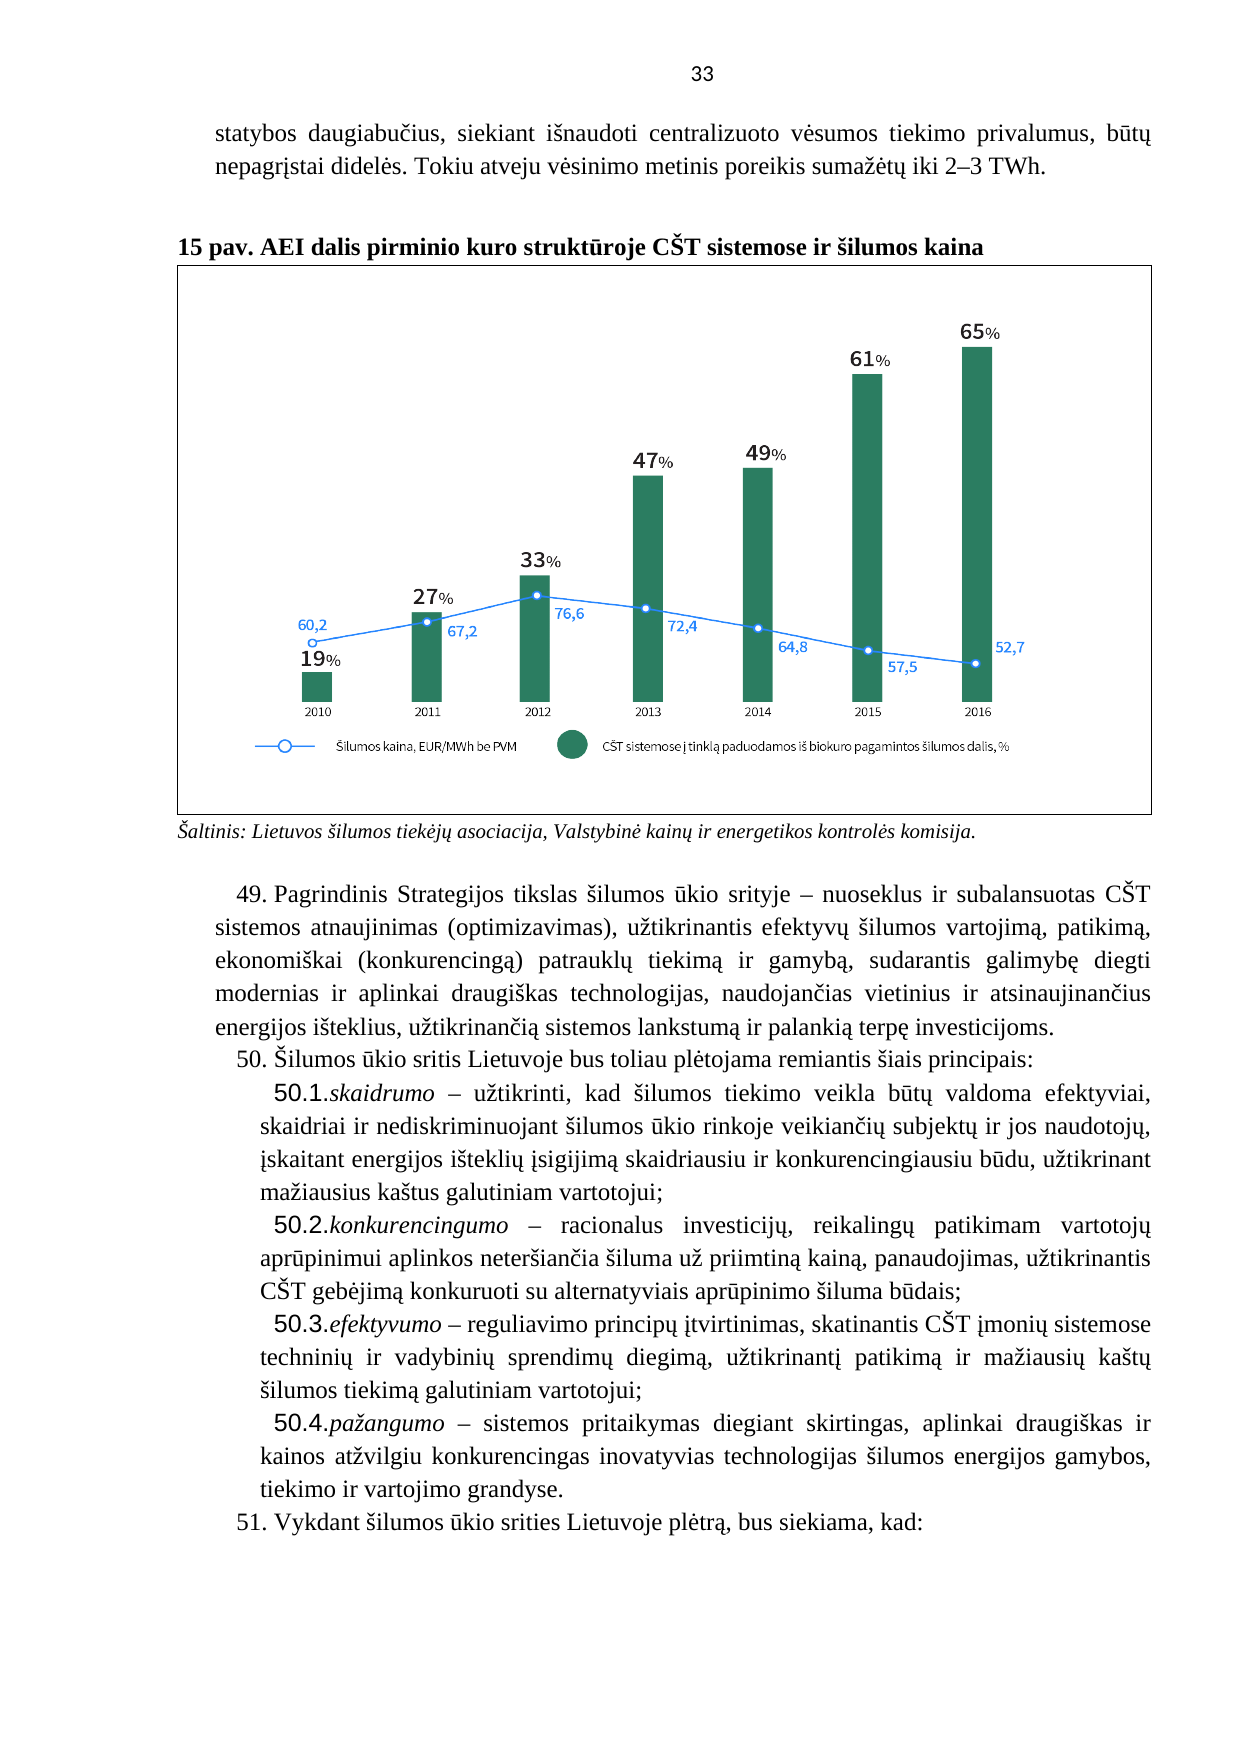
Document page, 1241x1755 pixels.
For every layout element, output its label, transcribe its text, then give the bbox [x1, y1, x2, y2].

list konkurencingumo – racionalus investicijų, reikalingų patikimam vartotojų aprūpinimui aplinkos neteršiančia šiluma už priimtiną kainą, panaudojimas, užtikrinantis CŠT gebėjimą konkuruoti su alternatyviais aprūpinimo šiluma būdais; [215, 1210, 1152, 1305]
text Šaltinis: Lietuvos šilumos tiekėjų asociacija, Valstybinė kainų ir energetikos kontrolės komisija. [177, 819, 1152, 843]
list Šilumos ūkio sritis Lietuvoje bus toliau plėtojama remiantis šiais principais: [177, 1044, 1152, 1073]
list statybos daugiabučius, siekiant išnaudoti centralizuoto vėsumos tiekimo privalumus, būtų nepagrįstai didelės. Tokiu atveju vėsinimo metinis poreikis sumažėtų iki 2–3 TWh. [177, 118, 1152, 180]
text 15 pav. AEI dalis pirminio kuro struktūroje CŠT sistemose ir šilumos kaina [177, 232, 1152, 260]
list pažangumo – sistemos pritaikymas diegiant skirtingas, aplinkai draugiškas ir kainos atžvilgiu konkurencingas inovatyvias technologijas šilumos energijos gamybos, tiekimo ir vartojimo grandyse. [215, 1408, 1152, 1503]
list skaidrumo – užtikrinti, kad šilumos tiekimo veikla būtų valdoma efektyviai, skaidriai ir nediskriminuojant šilumos ūkio rinkoje veikiančių subjektų ir jos naudotojų, įskaitant energijos išteklių įsigijimą skaidriausiu ir konkurencingiausiu būdu, užtikrinant mažiausius kaštus galutiniam vartotojui; [215, 1078, 1152, 1206]
list Vykdant šilumos ūkio srities Lietuvoje plėtrą, bus siekiama, kad: [177, 1507, 1152, 1536]
list Pagrindinis Strategijos tikslas šilumos ūkio srityje – nuoseklus ir subalansuotas CŠT sistemos atnaujinimas (optimizavimas), užtikrinantis efektyvų šilumos vartojimą, patikimą, ekonomiškai (konkurencingą) patrauklų tiekimą ir gamybą, sudarantis galimybę diegti modernias ir aplinkai draugiškas technologijas, naudojančias vietinius ir atsinaujinančius energijos išteklius, užtikrinančią sistemos lankstumą ir palankią terpę investicijoms. [177, 879, 1152, 1040]
list efektyvumo – reguliavimo principų įtvirtinimas, skatinantis CŠT įmonių sistemose techninių ir vadybinių sprendimų diegimą, užtikrinantį patikimą ir mažiausių kaštų šilumos tiekimą galutiniam vartotojui; [215, 1309, 1152, 1404]
